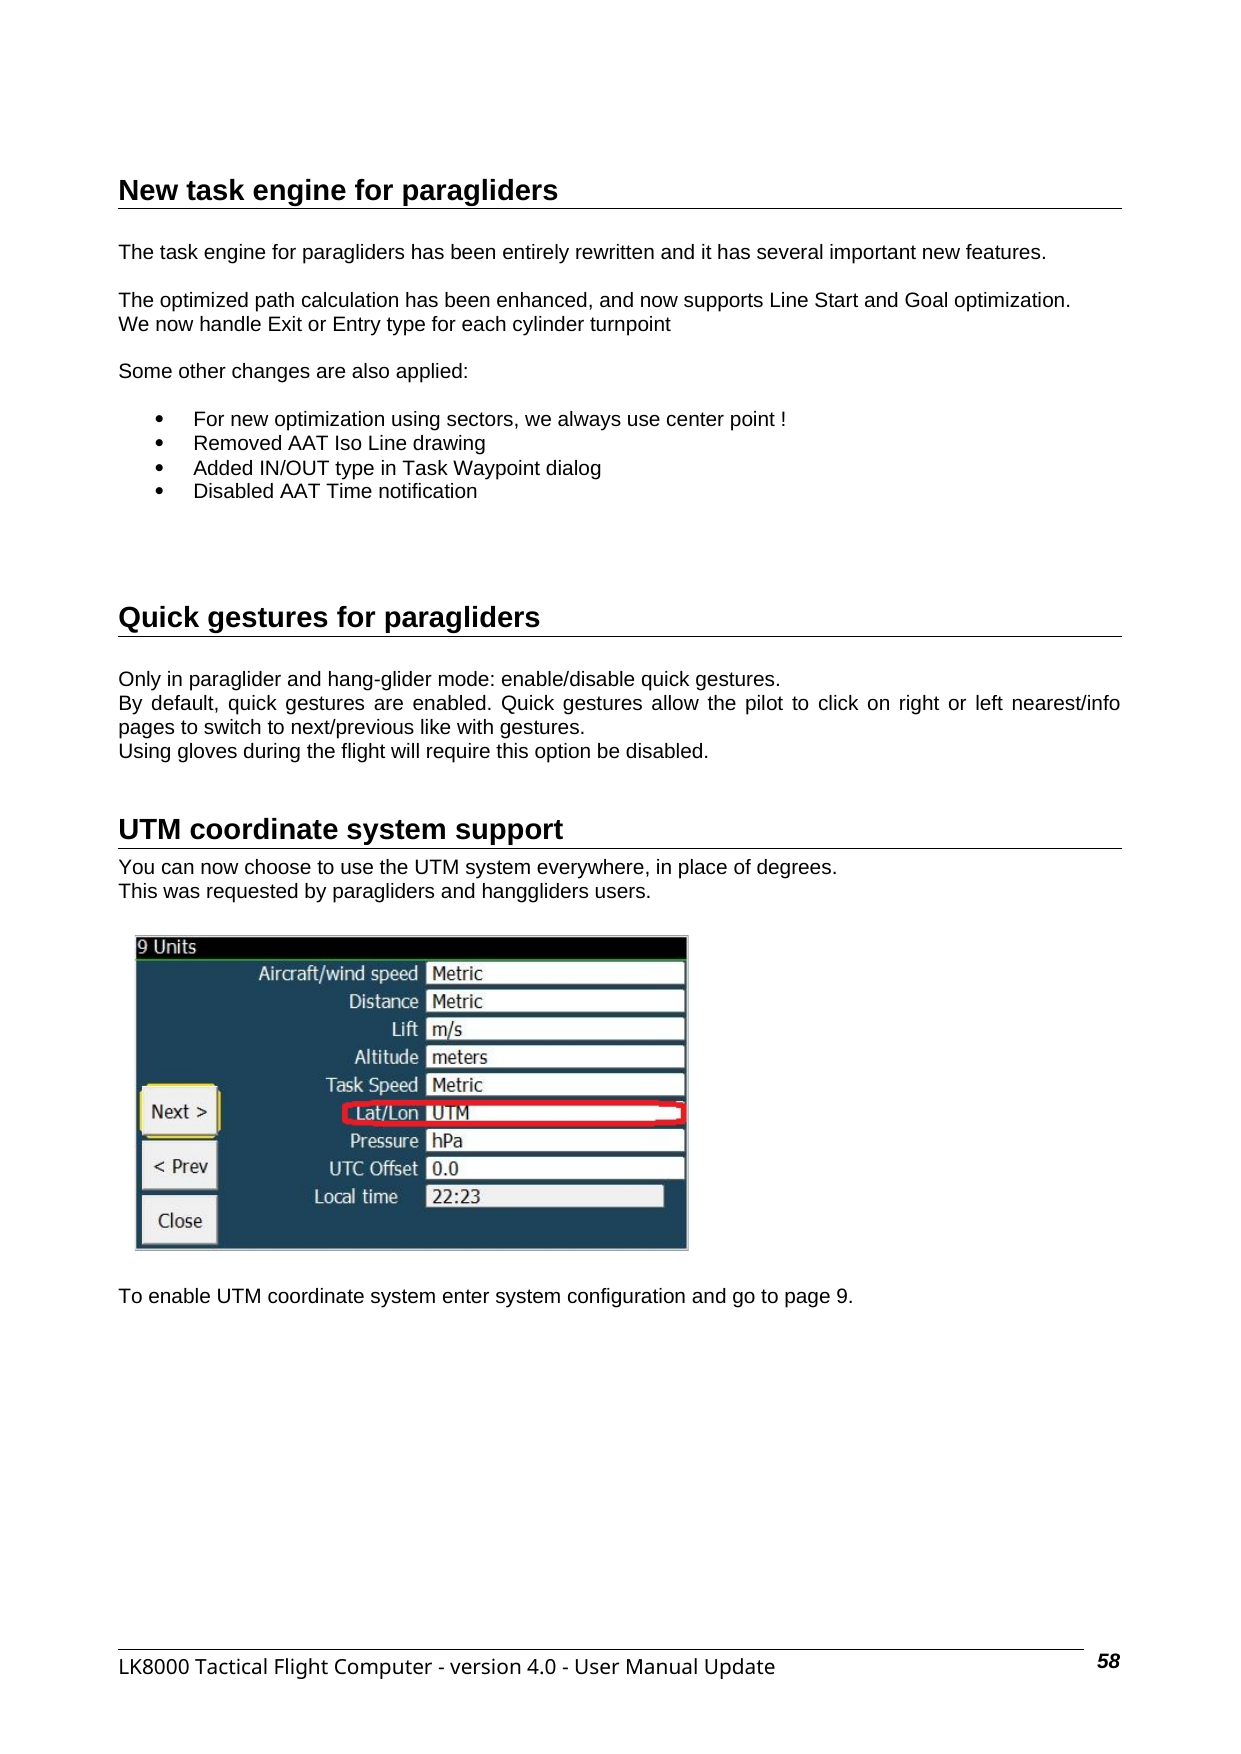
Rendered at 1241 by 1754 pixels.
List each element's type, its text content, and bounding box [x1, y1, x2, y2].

list Added IN/OUT type in Task Waypoint dialog [156, 455, 1122, 479]
text The task engine for paragliders has been entirely rewritten and it has several important new features. [118, 239, 1122, 263]
text Using gloves during the flight will require this option be disabled. [118, 739, 1122, 763]
text To enable UTM coordinate system enter system configuration and go to page 9. [118, 1283, 1122, 1307]
text You can now choose to use the UTM system everywhere, in place of degrees. [118, 855, 1122, 879]
picture [134, 935, 689, 1251]
text By default, quick gestures are enabled. Quick gestures allow the pilot to click on right or left nearest/info pages to switch to next/previous like with gestures. [118, 691, 1122, 739]
list Removed AAT Iso Line drawing [156, 431, 1122, 455]
text This was requested by paragliders and hanggliders users. [118, 879, 1122, 903]
text We now handle Exit or Entry type for each cylinder turnpoint [118, 311, 1122, 335]
subtitle UTM coordinate system support [118, 812, 1122, 848]
subtitle New task engine for paragliders [118, 173, 1122, 208]
text Some other changes are also applied: [118, 359, 1122, 383]
text The optimized path calculation has been enhanced, and now supports Line Start and Goal optimization. [118, 287, 1122, 311]
list For new optimization using sectors, we always use center point ! [156, 407, 1122, 431]
list Disabled AAT Time notification [156, 479, 1122, 503]
subtitle Quick gestures for paragliders [118, 600, 1122, 636]
text Only in paraglider and hang-glider mode: enable/disable quick gestures. [118, 667, 1122, 691]
